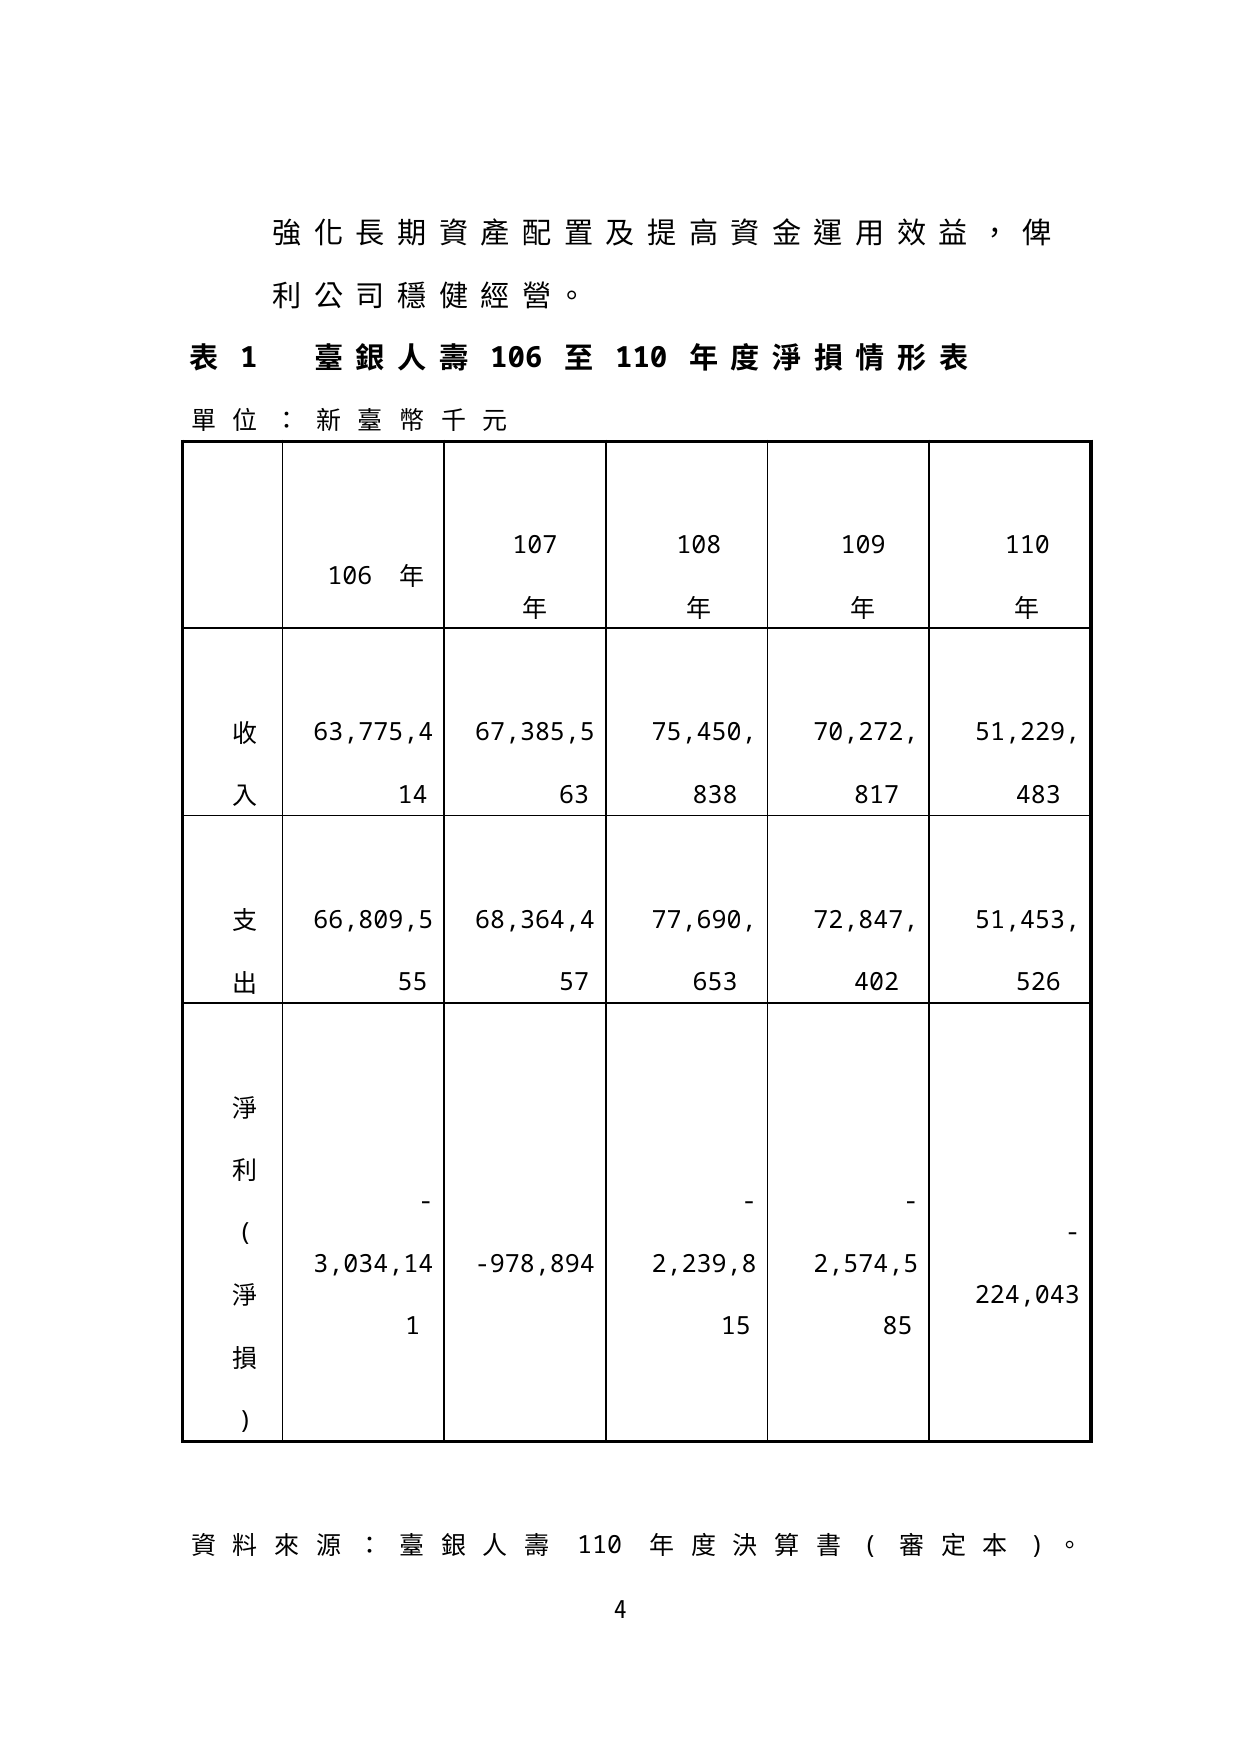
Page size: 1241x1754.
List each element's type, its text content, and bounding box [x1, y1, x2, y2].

table_cell -224,043 [930, 1004, 1089, 1439]
table_cell 支出 [184, 816, 282, 1002]
table_header 108年 [607, 443, 767, 627]
table_cell 67,385,563 [445, 629, 605, 814]
table_cell 51,229,483 [930, 629, 1089, 814]
text 綜上，臺銀人壽110年度虧損情形雖呈改善，惟自106年度起連續5年虧損，亟待提升經營績效，且110年度躉繳型保險商品初年度保費收入占初年度保費總收入已達8成，為避免造成未來現金流量之巨幅波動，允宜強化長期資產配置及提高資金運用效益，俾利公司穩健經營。 [242, 189, 1058, 314]
table_cell 收入 [184, 629, 282, 814]
table_cell 68,364,457 [445, 816, 605, 1002]
table_header 109年 [768, 443, 928, 627]
text 表1 臺銀人壽106至110年度淨損情形表 單位：新臺幣千元 [168, 314, 1058, 439]
table_cell 66,809,555 [283, 816, 443, 1002]
table_cell 75,450,838 [607, 629, 767, 814]
table_header 107年 [445, 443, 605, 627]
table_header [184, 443, 282, 627]
table_cell -978,894 [445, 1004, 605, 1439]
table_header 106年 [283, 443, 443, 627]
table_header 110年 [930, 443, 1089, 627]
table_cell 51,453,526 [930, 816, 1089, 1002]
table_cell 63,775,414 [283, 629, 443, 814]
table_cell -3,034,141 [283, 1004, 443, 1439]
table_cell 70,272,817 [768, 629, 928, 814]
table_cell 72,847,402 [768, 816, 928, 1002]
text 資料來源：臺銀人壽110年度決算書(審定本)。 [168, 1502, 1058, 1564]
table_cell 77,690,653 [607, 816, 767, 1002]
table_cell -2,239,815 [607, 1004, 767, 1439]
table_cell 淨利 (淨損) [184, 1004, 282, 1439]
table_cell -2,574,585 [768, 1004, 928, 1439]
